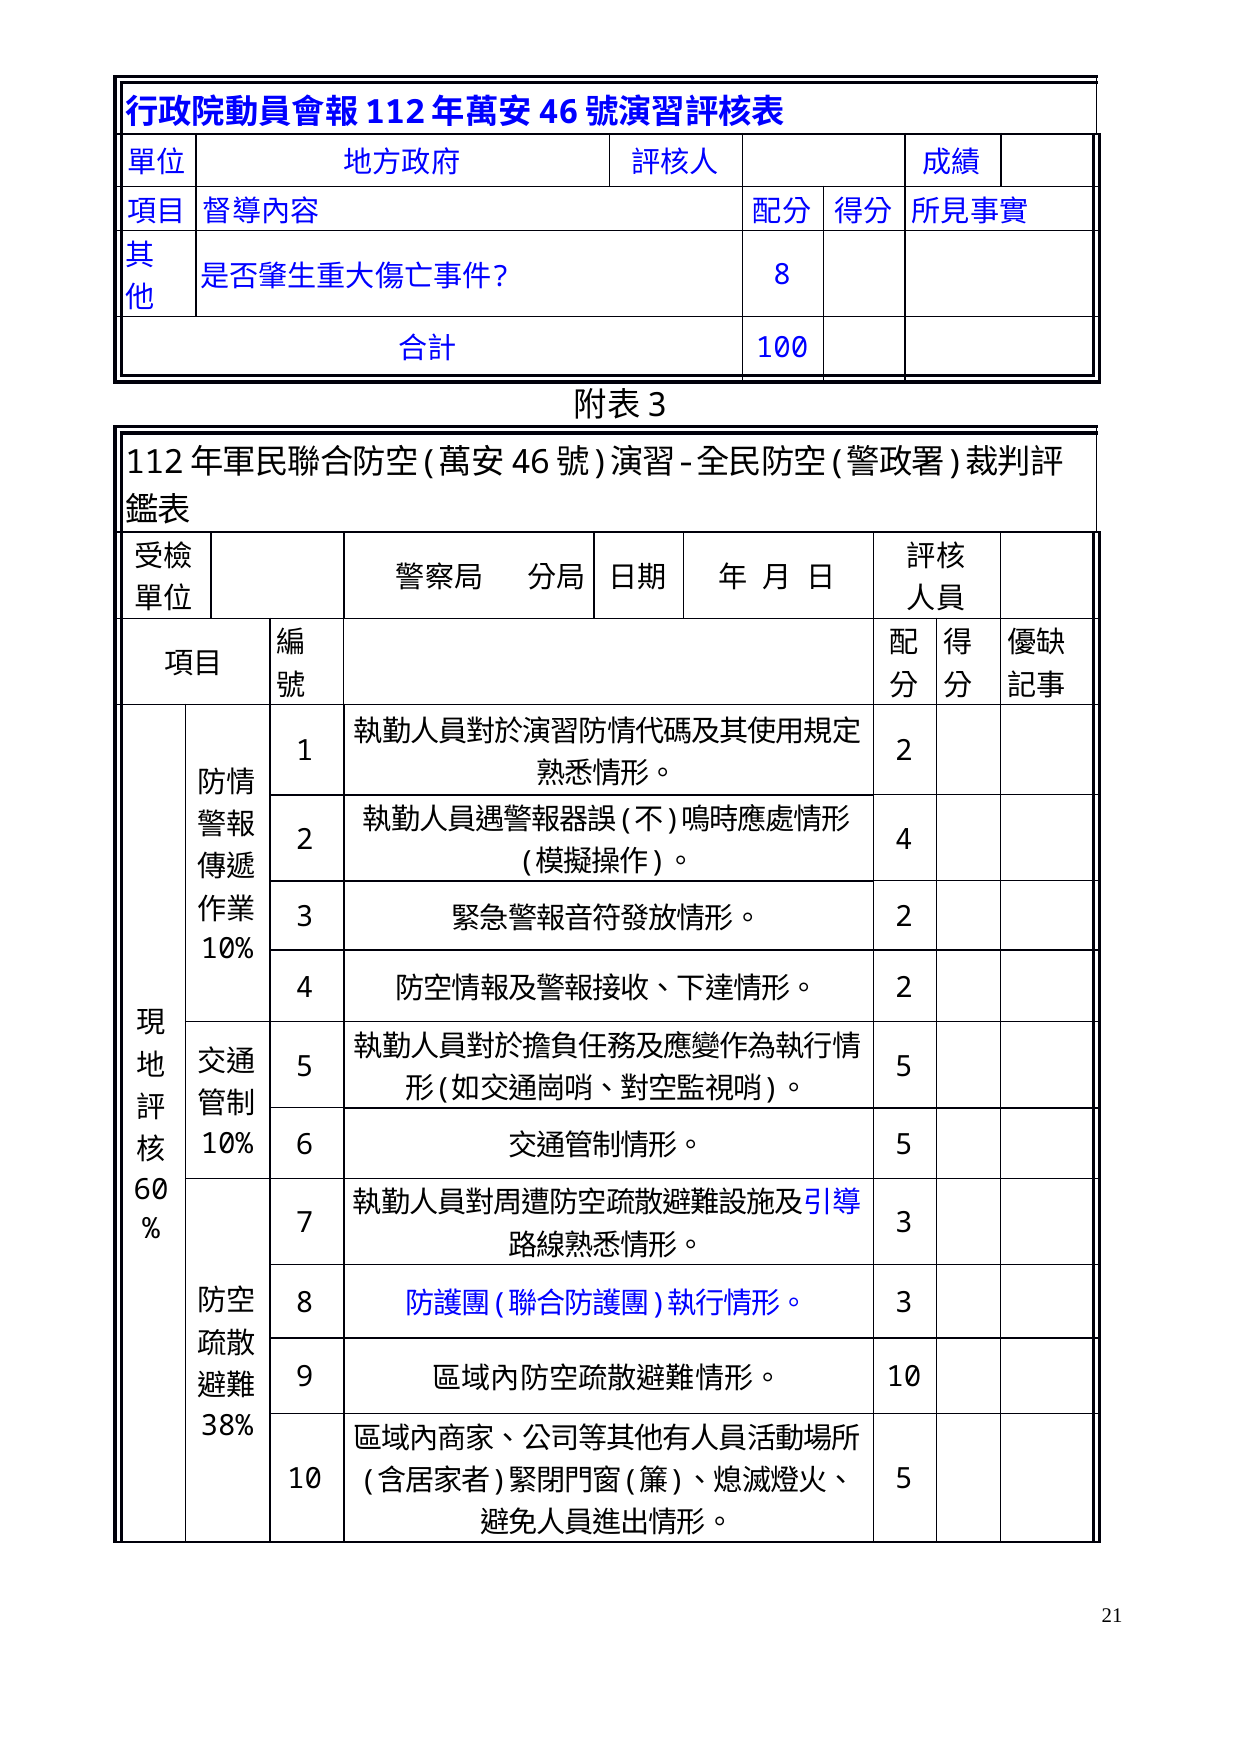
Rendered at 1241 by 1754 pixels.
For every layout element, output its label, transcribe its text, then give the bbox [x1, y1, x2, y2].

table_cell 2 [874, 951, 936, 1021]
table_cell [344, 619, 873, 703]
table_cell 5 [874, 1414, 936, 1541]
table_cell 10 [874, 1339, 936, 1413]
table_cell 8 [271, 1265, 343, 1337]
table_cell [937, 1265, 1000, 1337]
table_cell [937, 951, 1000, 1021]
table_cell 受檢單位 [123, 533, 210, 617]
table_cell 交通管制10% [186, 1022, 269, 1177]
table_cell [1001, 533, 1092, 617]
table_cell [1001, 795, 1092, 880]
table_cell [937, 1022, 1000, 1107]
table_cell 4 [271, 951, 343, 1021]
table_cell [743, 135, 904, 186]
table_cell 區域內商家、公司等其他有人員活動場所(含居家者)緊閉門窗(簾)、熄滅燈火、避免人員進出情形。 [345, 1414, 873, 1541]
table_cell 緊急警報音符發放情形。 [345, 882, 873, 949]
table_cell 合計 [123, 317, 742, 374]
table_cell [1001, 1265, 1092, 1337]
table_cell [824, 231, 904, 316]
table_cell 執勤人員遇警報器誤(不)鳴時應處情形(模擬操作)。 [345, 796, 873, 880]
table_cell [937, 1109, 1000, 1177]
table_cell 1 [271, 705, 343, 794]
table_cell 評核人 [610, 135, 742, 186]
table_cell 3 [874, 1265, 936, 1337]
table_cell 日期 [595, 533, 683, 617]
table_cell 其 他 [123, 231, 195, 316]
table_cell 2 [874, 705, 936, 794]
table_cell [937, 1179, 1000, 1264]
table_cell [937, 795, 1000, 880]
table_cell [1001, 951, 1092, 1021]
table_cell 區域內防空疏散避難情形。 [345, 1339, 873, 1413]
table_cell 執勤人員對於演習防情代碼及其使用規定熟悉情形。 [345, 705, 873, 794]
table_cell 項目 [123, 187, 195, 229]
table_cell 編號 [271, 619, 343, 703]
table_cell 成績 [906, 135, 1000, 186]
table_cell 配分 [874, 619, 936, 703]
table_cell [1001, 705, 1092, 794]
table_cell [937, 881, 1000, 949]
table_cell 7 [271, 1179, 343, 1264]
table_cell 防空疏散避難38% [186, 1179, 269, 1541]
table_header 行政院動員會報112年萬安46號演習評核表 [118, 78, 1096, 133]
table_cell [1001, 1179, 1092, 1264]
table_cell 6 [271, 1108, 343, 1177]
table_cell 所見事實 [906, 187, 1092, 229]
table_cell 2 [874, 881, 936, 949]
table_cell 單位 [123, 135, 195, 186]
table_cell [937, 705, 1000, 794]
table_cell 防護團(聯合防護團)執行情形。 [345, 1265, 873, 1337]
table_cell 督導內容 [197, 187, 742, 229]
table_cell 交通管制情形。 [345, 1109, 873, 1177]
table_cell [212, 533, 343, 617]
text 附表3 [118, 383, 1122, 425]
table_cell [906, 317, 1092, 374]
table_cell 警察局 分局 [345, 533, 593, 617]
table_cell 項目 [123, 619, 269, 703]
table_cell 優缺記事 [1001, 619, 1092, 703]
table_cell 地方政府 [197, 135, 609, 186]
table_cell 3 [271, 882, 343, 949]
table_cell [937, 1414, 1000, 1541]
table_cell [1001, 1022, 1092, 1107]
table_cell 2 [271, 796, 343, 880]
table_cell 4 [874, 795, 936, 880]
table_cell [937, 1339, 1000, 1413]
table_cell 10 [271, 1414, 343, 1541]
table_cell 得分 [824, 187, 904, 229]
table_cell 9 [271, 1339, 343, 1413]
table_cell [1002, 135, 1092, 186]
table_cell 評核 人員 [874, 533, 1000, 617]
table_cell 執勤人員對於擔負任務及應變作為執行情形(如交通崗哨、對空監視哨)。 [345, 1022, 873, 1107]
table_cell 得分 [937, 619, 1000, 703]
table_cell 100 [743, 317, 823, 374]
table_cell 防空情報及警報接收、下達情形。 [345, 951, 873, 1021]
table_cell [1001, 881, 1092, 949]
table_cell 5 [874, 1022, 936, 1107]
table_cell [1001, 1339, 1092, 1413]
table_cell 3 [874, 1179, 936, 1264]
table_cell 現地評核60% [123, 705, 185, 1541]
table_header 112年軍民聯合防空(萬安46號)演習-全民防空(警政署)裁判評鑑表 [118, 428, 1096, 531]
table_cell [906, 231, 1092, 316]
table_cell 是否肇生重大傷亡事件? [197, 231, 742, 316]
table_cell 5 [874, 1109, 936, 1177]
table_cell [824, 317, 904, 374]
table_cell 8 [743, 231, 823, 316]
table_cell 年 月 日 [684, 533, 873, 617]
table_cell 執勤人員對周遭防空疏散避難設施及引導路線熟悉情形。 [345, 1179, 873, 1264]
table_cell [1001, 1414, 1092, 1541]
table_cell 5 [271, 1022, 343, 1107]
table_cell 防情警報傳遞作業10% [186, 705, 269, 1021]
table_cell [1001, 1109, 1092, 1177]
table_cell 配分 [743, 187, 823, 229]
